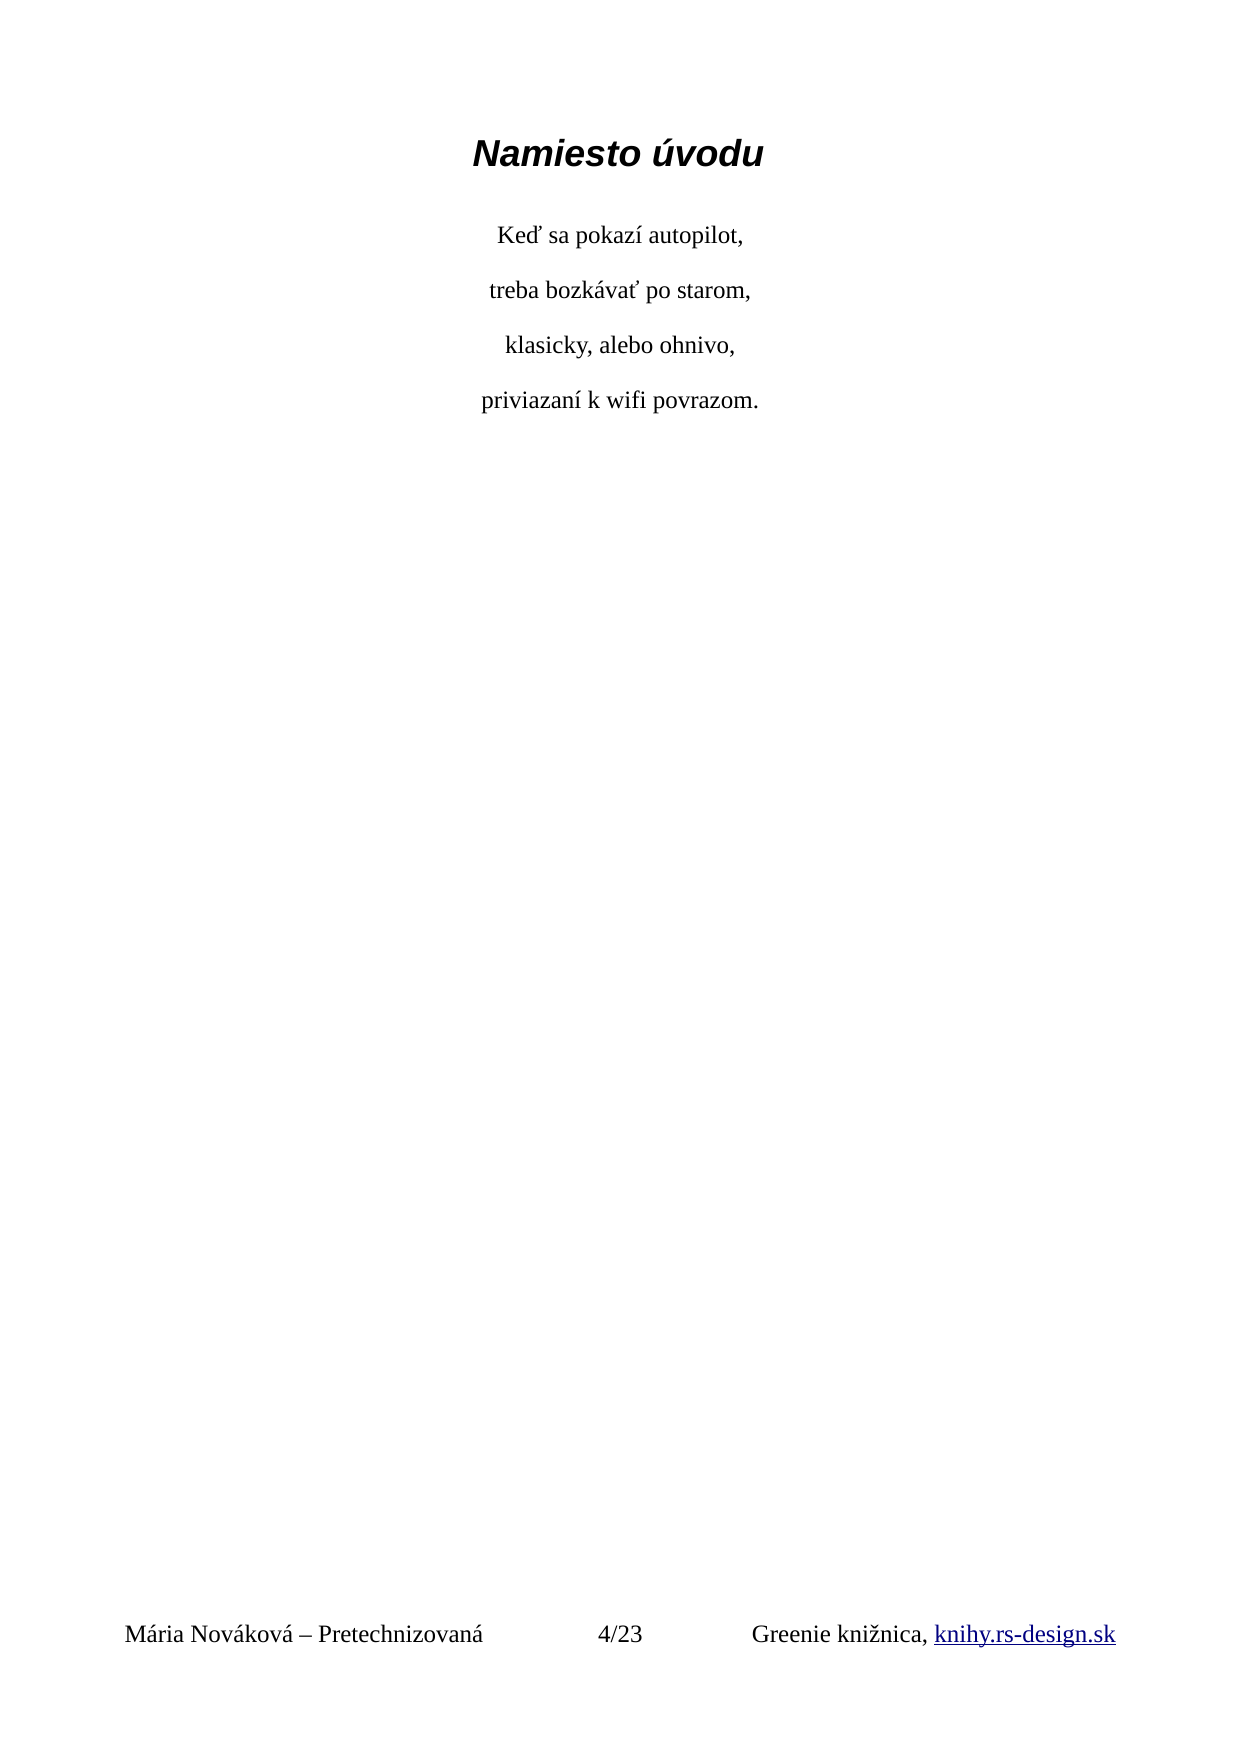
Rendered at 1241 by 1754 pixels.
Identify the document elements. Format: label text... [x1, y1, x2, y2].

subtitle Namiesto úvodu [106, 131, 1134, 174]
text klasicky, alebo ohnivo, [106, 330, 1134, 359]
text treba bozkávať po starom, [106, 275, 1134, 304]
text Keď sa pokazí autopilot, [106, 221, 1134, 249]
text priviazaní k wifi povrazom. [106, 385, 1134, 414]
